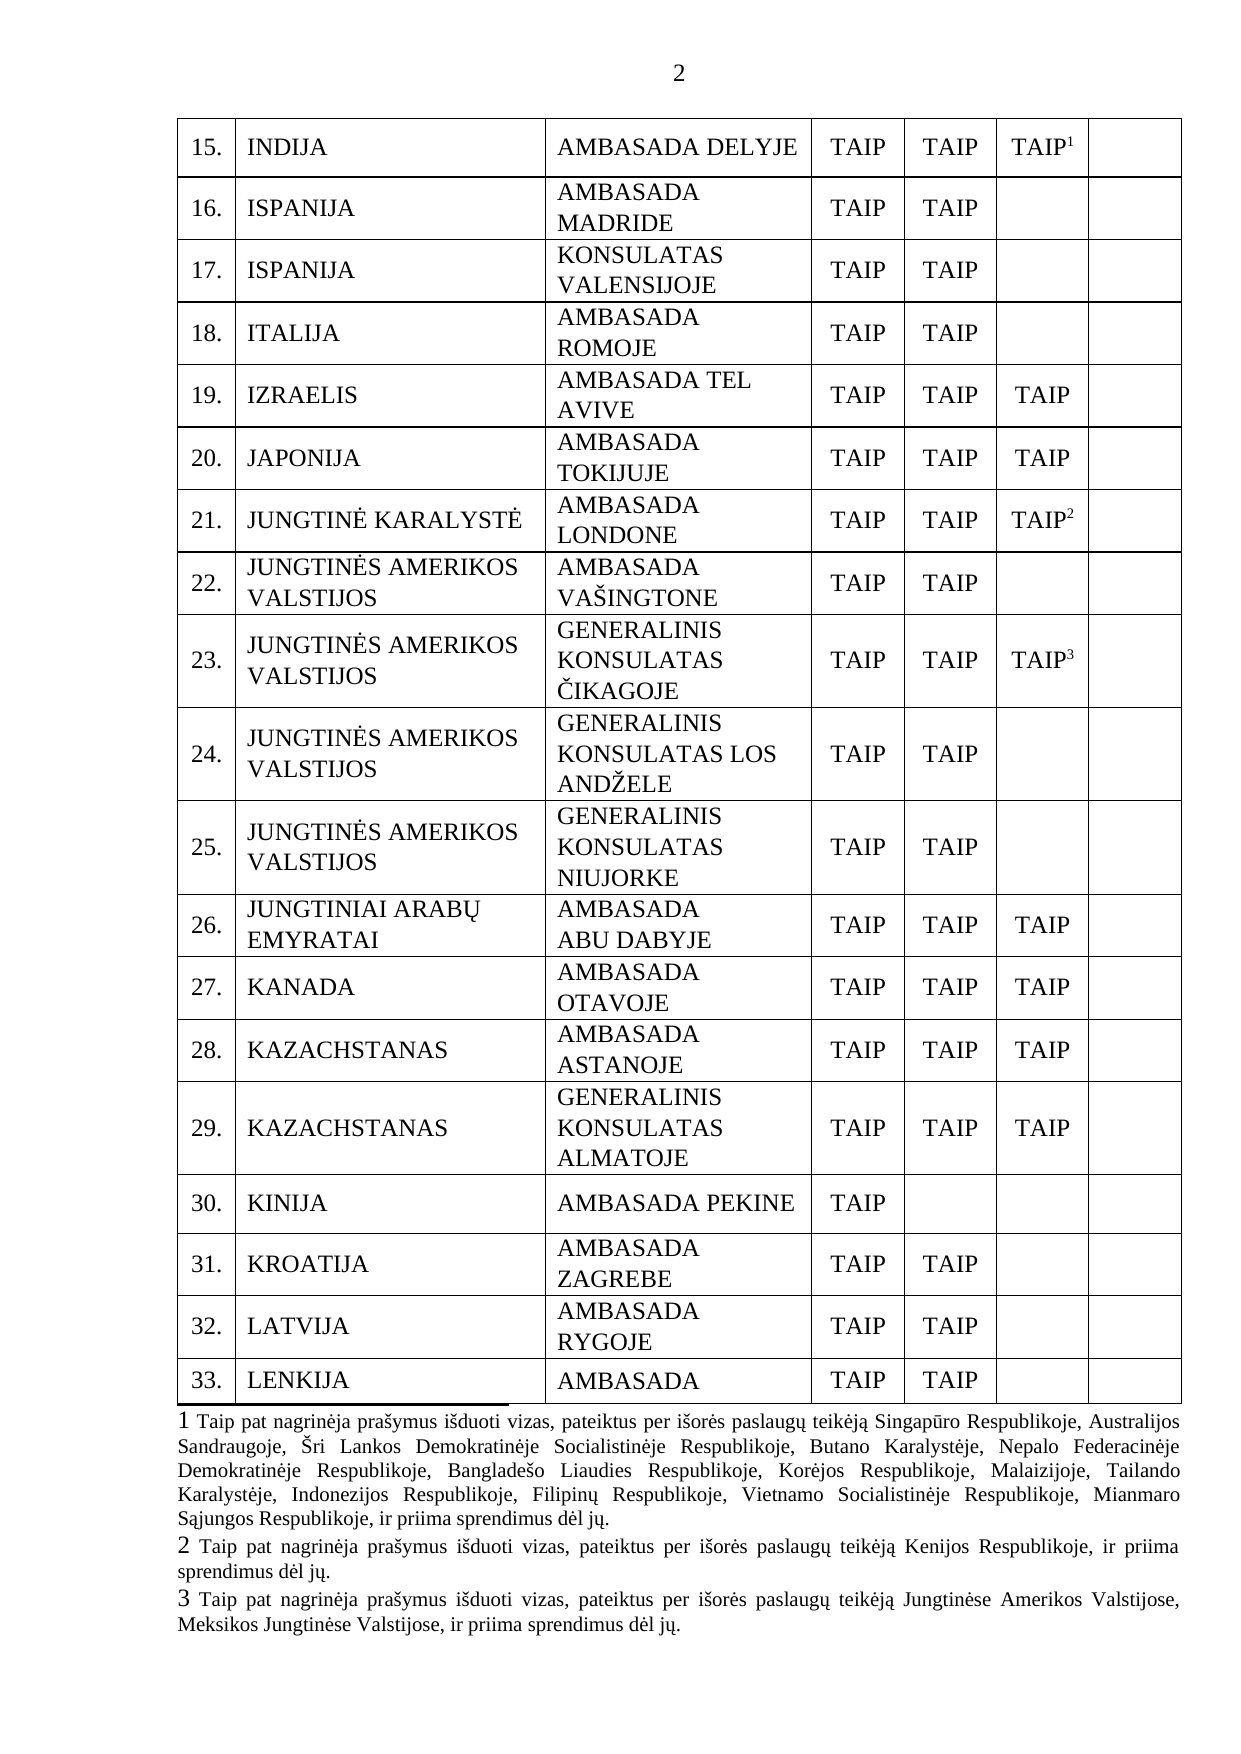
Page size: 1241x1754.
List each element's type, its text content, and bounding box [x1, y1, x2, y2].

table_cell KAZACHSTANAS [236, 1082, 545, 1174]
table_cell KANADA [236, 957, 545, 1018]
table_cell ISPANIJA [236, 178, 545, 239]
table_cell [1089, 178, 1181, 239]
table_cell AMBASADA DELYJE [546, 119, 811, 176]
table_cell AMBASADA TOKIJUJE [546, 428, 811, 489]
table_cell 32. [178, 1296, 235, 1357]
table_cell [1089, 240, 1181, 301]
table_cell 28. [178, 1020, 235, 1081]
table_cell AMBASADA PEKINE [546, 1175, 811, 1232]
table_cell TAIP [905, 240, 996, 301]
table_cell TAIP [905, 365, 996, 426]
table_cell TAIP [905, 490, 996, 551]
table_cell 27. [178, 957, 235, 1018]
table_cell TAIP [812, 801, 904, 893]
table_cell TAIP [997, 1020, 1088, 1081]
table_cell TAIP [812, 365, 904, 426]
table_cell TAIP [812, 708, 904, 800]
table_cell AMBASADA MADRIDE [546, 178, 811, 239]
table_cell 30. [178, 1175, 235, 1232]
table_cell [997, 303, 1088, 364]
table_cell 22. [178, 553, 235, 614]
table_cell LATVIJA [236, 1296, 545, 1357]
table_cell KONSULATAS VALENSIJOJE [546, 240, 811, 301]
table_cell ITALIJA [236, 303, 545, 364]
table_cell TAIP [812, 1020, 904, 1081]
table_cell [1089, 1359, 1181, 1403]
table_cell [1089, 490, 1181, 551]
table_cell TAIP [905, 708, 996, 800]
table_cell JUNGTINĖ KARALYSTĖ [236, 490, 545, 551]
table_cell TAIP [812, 895, 904, 956]
table_cell [997, 801, 1088, 893]
table_cell 19. [178, 365, 235, 426]
table_cell TAIP [997, 957, 1088, 1018]
table_cell GENERALINIS KONSULATAS NIUJORKE [546, 801, 811, 893]
table_cell TAIP [905, 615, 996, 707]
table_cell TAIP [812, 178, 904, 239]
table_cell TAIP [812, 1296, 904, 1357]
table_cell TAIP [812, 1234, 904, 1295]
table_cell [1089, 708, 1181, 800]
table_cell [905, 1175, 996, 1232]
table_cell [1089, 895, 1181, 956]
table_cell AMBASADA VAŠINGTONE [546, 553, 811, 614]
table_cell 25. [178, 801, 235, 893]
table_cell AMBASADA TEL AVIVE [546, 365, 811, 426]
table_cell TAIP [812, 615, 904, 707]
table_cell AMBASADA RYGOJE [546, 1296, 811, 1357]
table_cell JUNGTINĖS AMERIKOS VALSTIJOS [236, 615, 545, 707]
table_cell TAIP [905, 1234, 996, 1295]
table_cell ISPANIJA [236, 240, 545, 301]
table_cell AMBASADA ABU DABYJE [546, 895, 811, 956]
table_cell [997, 708, 1088, 800]
table_cell [997, 1296, 1088, 1357]
table_cell AMBASADA ROMOJE [546, 303, 811, 364]
table_cell 23. [178, 615, 235, 707]
table_cell TAIP [997, 615, 1088, 707]
table_cell JUNGTINIAI ARABŲ EMYRATAI [236, 895, 545, 956]
table_cell TAIP [905, 801, 996, 893]
table_cell 17. [178, 240, 235, 301]
table_cell AMBASADA [546, 1359, 811, 1403]
table_cell JAPONIJA [236, 428, 545, 489]
table_cell TAIP [905, 303, 996, 364]
table_cell TAIP [905, 895, 996, 956]
table_cell [1089, 957, 1181, 1018]
table_cell TAIP [997, 119, 1088, 176]
table_cell JUNGTINĖS AMERIKOS VALSTIJOS [236, 708, 545, 800]
table_cell 21. [178, 490, 235, 551]
table_cell GENERALINIS KONSULATAS LOS ANDŽELE [546, 708, 811, 800]
table_cell TAIP [905, 1296, 996, 1357]
table_cell KAZACHSTANAS [236, 1020, 545, 1081]
table_cell [1089, 1175, 1181, 1232]
table_cell [1089, 553, 1181, 614]
table_cell [997, 553, 1088, 614]
table_cell 16. [178, 178, 235, 239]
table_cell [1089, 1020, 1181, 1081]
table_cell [997, 178, 1088, 239]
table_cell TAIP [997, 490, 1088, 551]
table_cell JUNGTINĖS AMERIKOS VALSTIJOS [236, 553, 545, 614]
table_cell 26. [178, 895, 235, 956]
table_cell TAIP [812, 957, 904, 1018]
table_cell LENKIJA [236, 1359, 545, 1403]
table_cell 31. [178, 1234, 235, 1295]
table_cell AMBASADA ZAGREBE [546, 1234, 811, 1295]
table_cell KROATIJA [236, 1234, 545, 1295]
table_cell TAIP [812, 553, 904, 614]
table_cell TAIP [997, 1082, 1088, 1174]
table_cell [1089, 801, 1181, 893]
table_cell TAIP [812, 1359, 904, 1403]
table_cell [997, 1175, 1088, 1232]
table_cell [997, 1234, 1088, 1295]
table_cell TAIP [905, 1082, 996, 1174]
table_cell TAIP [812, 240, 904, 301]
table_cell [1089, 615, 1181, 707]
table_cell [1089, 428, 1181, 489]
table_cell [1089, 1082, 1181, 1174]
table_cell TAIP [812, 303, 904, 364]
table_cell TAIP [997, 428, 1088, 489]
table_cell GENERALINIS KONSULATAS ALMATOJE [546, 1082, 811, 1174]
table_cell TAIP [905, 178, 996, 239]
table_cell [997, 240, 1088, 301]
table_cell 15. [178, 119, 235, 176]
table_cell IZRAELIS [236, 365, 545, 426]
table_cell TAIP [812, 119, 904, 176]
table_cell 18. [178, 303, 235, 364]
table_cell [997, 1359, 1088, 1403]
table_cell [1089, 303, 1181, 364]
table_cell AMBASADA ASTANOJE [546, 1020, 811, 1081]
table_cell TAIP [997, 895, 1088, 956]
table_cell 29. [178, 1082, 235, 1174]
table_cell TAIP [905, 957, 996, 1018]
table_cell TAIP [812, 490, 904, 551]
table_cell TAIP [905, 553, 996, 614]
table_cell TAIP [812, 428, 904, 489]
table_cell TAIP [905, 119, 996, 176]
table_cell TAIP [905, 1359, 996, 1403]
table_cell 33. [178, 1359, 235, 1403]
table_cell TAIP [997, 365, 1088, 426]
table_cell JUNGTINĖS AMERIKOS VALSTIJOS [236, 801, 545, 893]
table_cell GENERALINIS KONSULATAS ČIKAGOJE [546, 615, 811, 707]
table_cell AMBASADA OTAVOJE [546, 957, 811, 1018]
table_cell TAIP [812, 1082, 904, 1174]
table_cell 20. [178, 428, 235, 489]
table_cell TAIP [812, 1175, 904, 1232]
table_cell [1089, 1296, 1181, 1357]
table_cell [1089, 1234, 1181, 1295]
table_cell TAIP [905, 1020, 996, 1081]
table_cell [1089, 365, 1181, 426]
table_cell AMBASADA LONDONE [546, 490, 811, 551]
table_cell 24. [178, 708, 235, 800]
table_cell INDIJA [236, 119, 545, 176]
table_cell [1089, 119, 1181, 176]
table_cell KINIJA [236, 1175, 545, 1232]
table_cell TAIP [905, 428, 996, 489]
